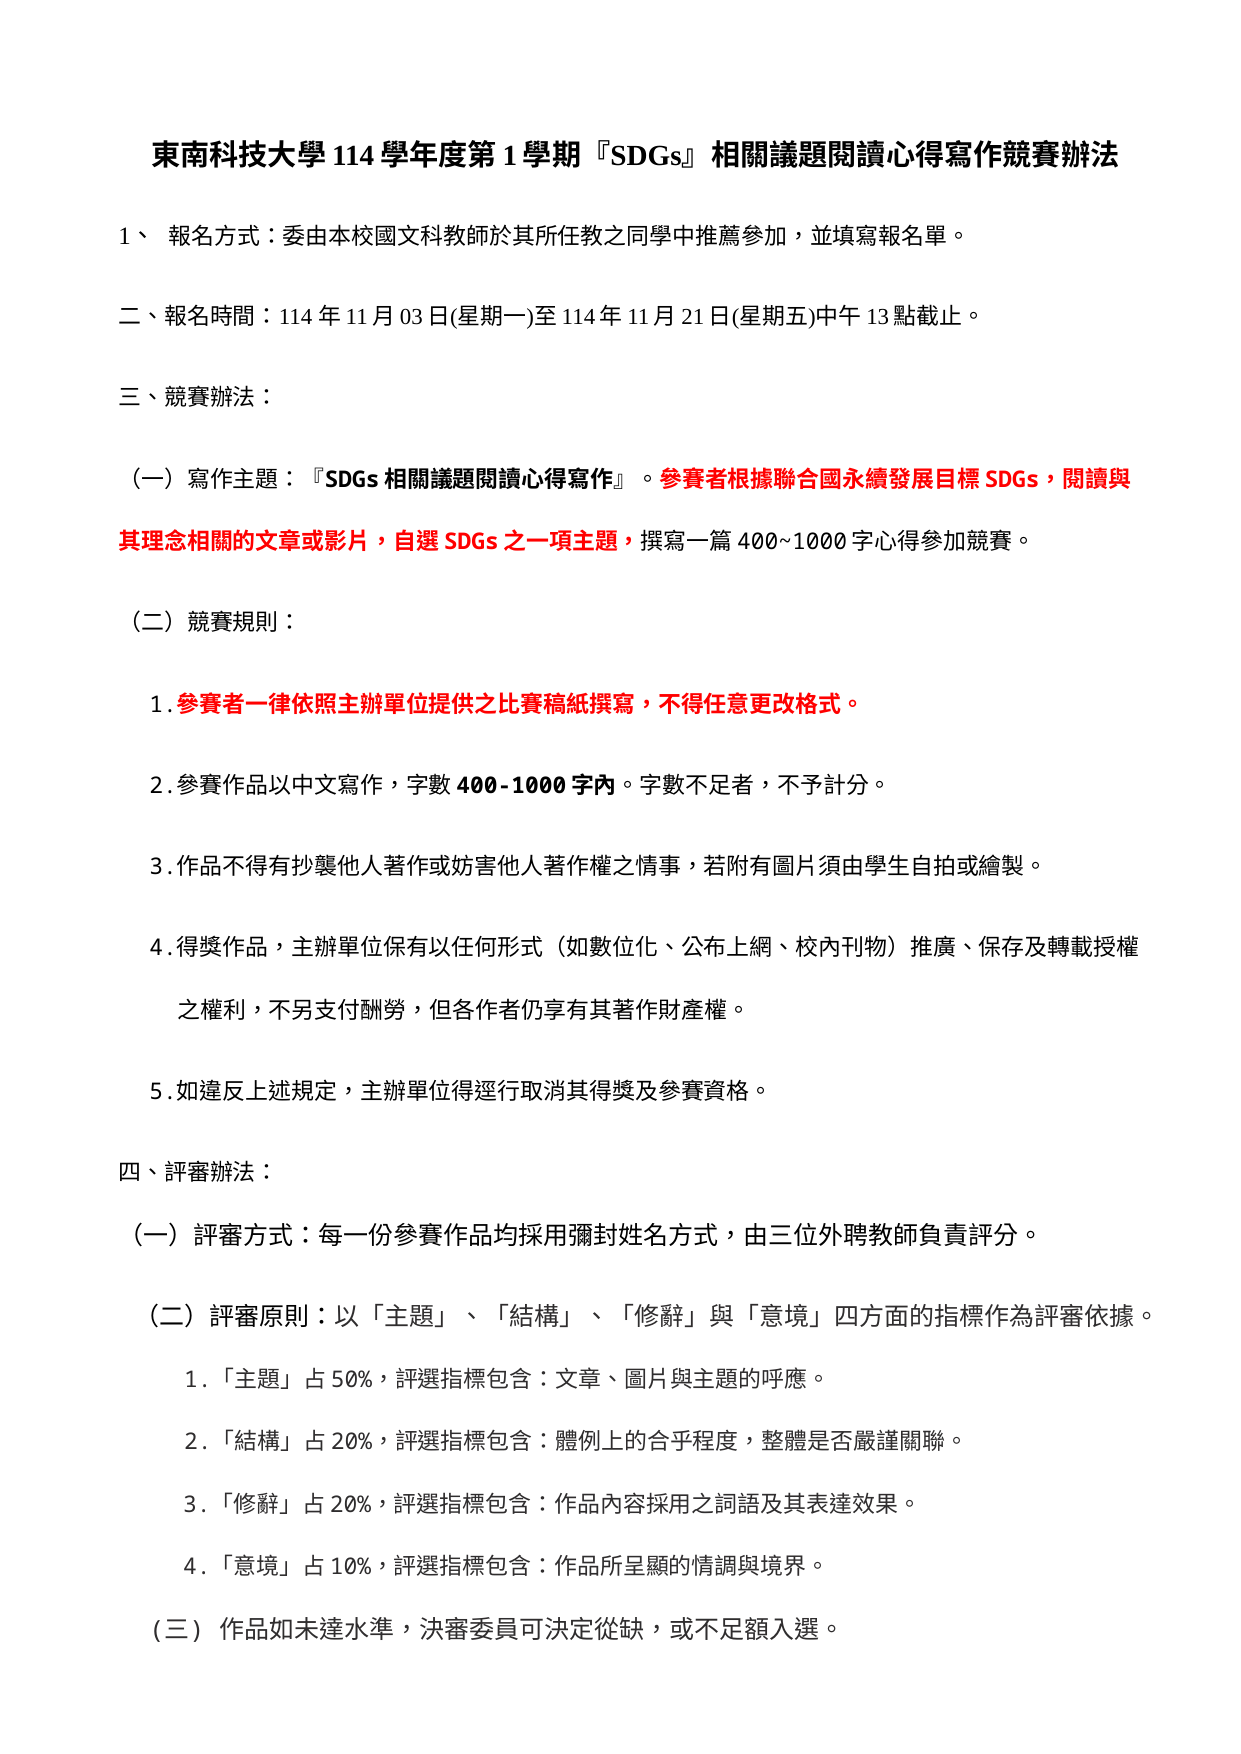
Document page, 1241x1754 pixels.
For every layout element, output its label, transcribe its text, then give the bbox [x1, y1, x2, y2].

text 2.「結構」占20%，評選指標包含：體例上的合乎程度，整體是否嚴謹關聯。 [74, 1398, 1152, 1461]
text 2.參賽作品以中文寫作，字數400-1000字內。字數不足者，不予計分。 [118, 742, 1152, 804]
text 東南科技大學114學年度第1學期『SDGs』相關議題閱讀心得寫作競賽辦法 [118, 111, 1152, 173]
text 1.參賽者一律依照主辦單位提供之比賽稿紙撰寫，不得任意更改格式。 [118, 661, 1152, 723]
text 3.作品不得有抄襲他人著作或妨害他人著作權之情事，若附有圖片須由學生自拍或繪製。 [118, 823, 1152, 886]
text 4.「意境」占10%，評選指標包含：作品所呈顯的情調與境界。 [59, 1523, 1152, 1586]
text 三、競賽辦法： [118, 354, 1152, 417]
text 四、評審辦法： [118, 1129, 1152, 1192]
text （一）評審方式：每一份參賽作品均採用彌封姓名方式，由三位外聘教師負責評分。 [118, 1192, 1152, 1254]
text 1.「主題」占50%，評選指標包含：文章、圖片與主題的呼應。 [74, 1336, 1152, 1398]
text (三) 作品如未達水準，決審委員可決定從缺，或不足額入選。 [59, 1586, 1152, 1648]
text （二）評審原則：以「主題」、「結構」、「修辭」與「意境」四方面的指標作為評審依據。 [59, 1273, 1152, 1336]
text 4.得獎作品，主辦單位保有以任何形式（如數位化、公布上網、校內刊物）推廣、保存及轉載授權之權利，不另支付酬勞，但各作者仍享有其著作財產權。 [118, 904, 1152, 1029]
list 報名方式：委由本校國文科教師於其所任教之同學中推薦參加，並填寫報名單。 [118, 192, 1152, 254]
text （一）寫作主題：『SDGs相關議題閱讀心得寫作』。參賽者根據聯合國永續發展目標SDGs，閱讀與其理念相關的文章或影片，自選SDGs之一項主題，撰寫一篇400~1000字心得參加競賽。 [118, 436, 1152, 561]
text 5.如違反上述規定，主辦單位得逕行取消其得獎及參賽資格。 [118, 1048, 1152, 1111]
text 二、報名時間：114 年11月03日(星期一)至114年11月21日(星期五)中午13點截止。 [118, 273, 1152, 336]
text （二）競賽規則： [118, 579, 1152, 642]
text 3.「修辭」占20%，評選指標包含：作品內容採用之詞語及其表達效果。 [59, 1461, 1152, 1523]
